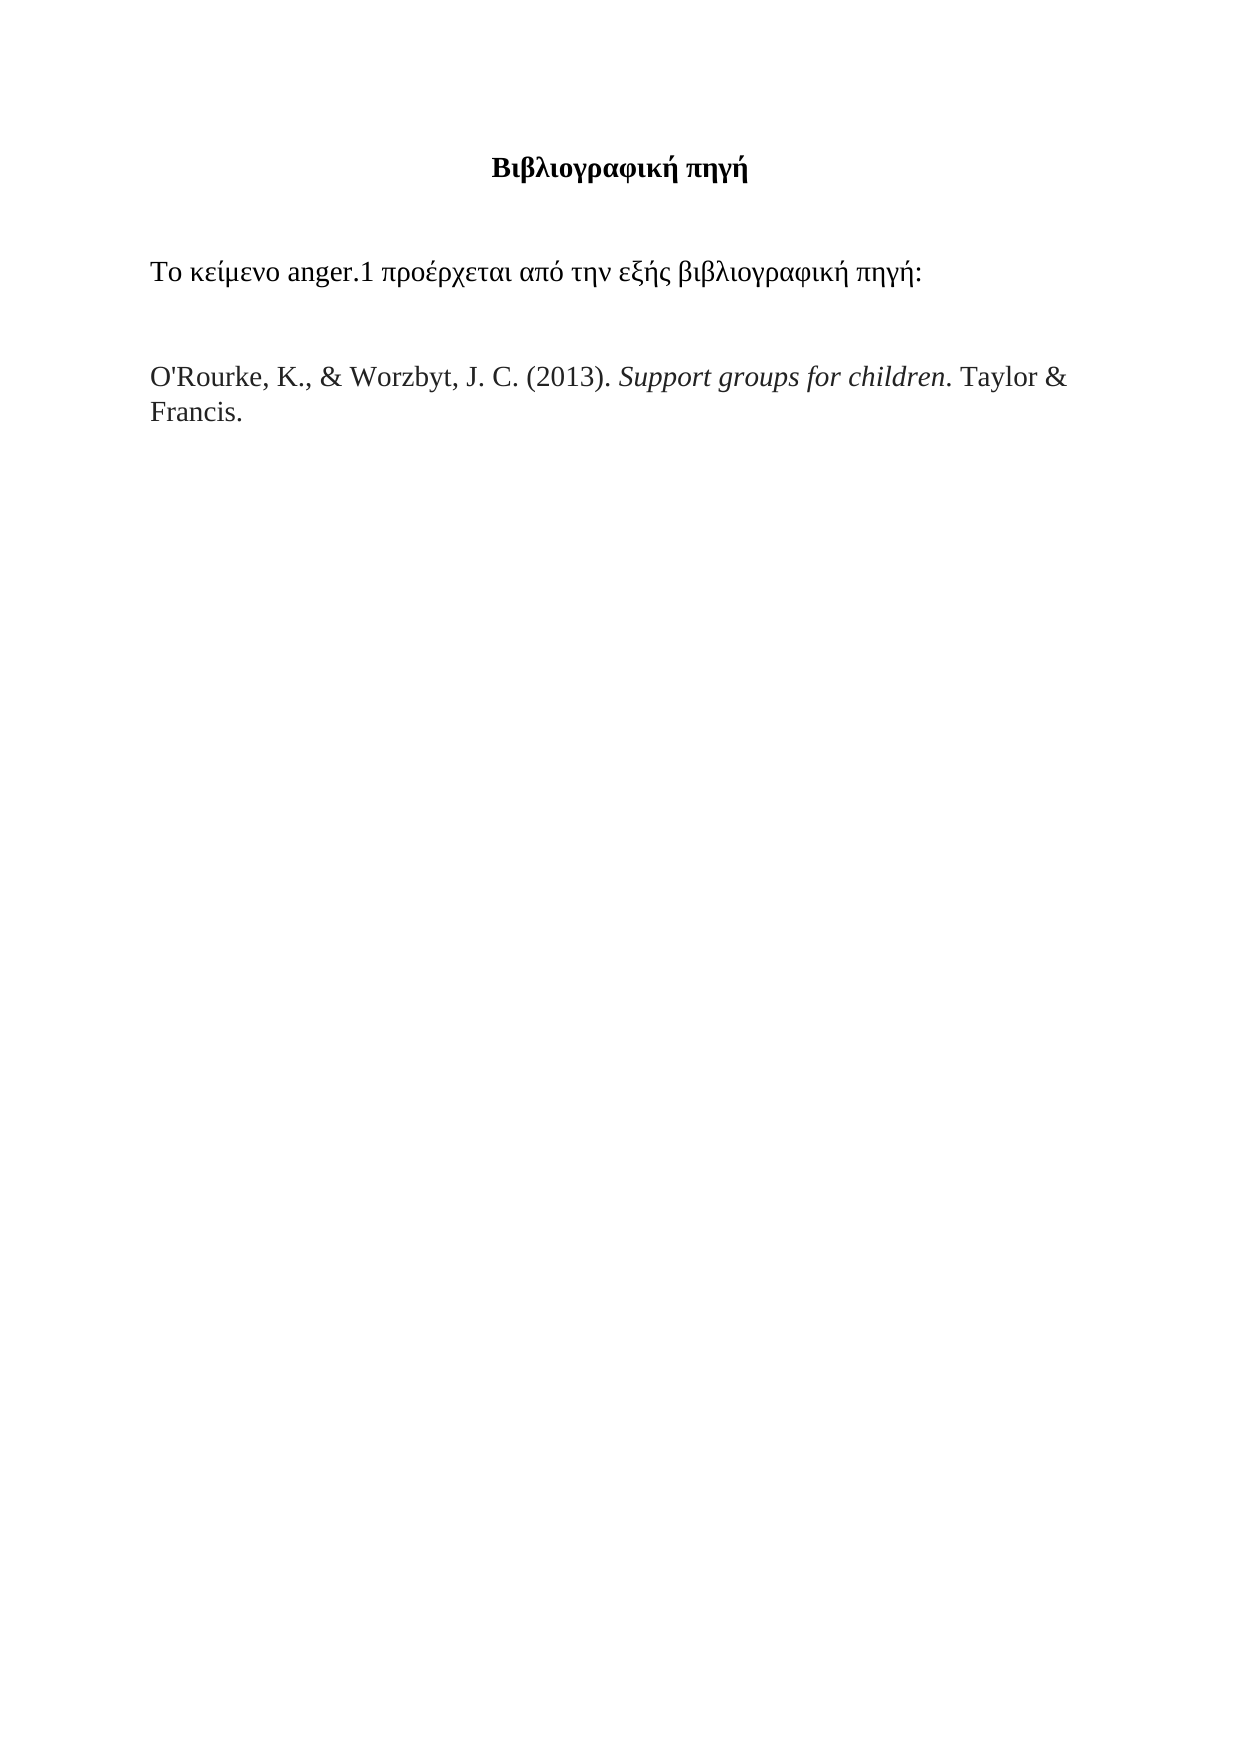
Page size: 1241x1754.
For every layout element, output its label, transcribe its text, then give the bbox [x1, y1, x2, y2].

text Βιβλιογραφική πηγή [150, 150, 1090, 183]
text Το κείμενο anger.1 προέρχεται από την εξής βιβλιογραφική πηγή: [150, 254, 1090, 288]
text O'Rourke, K., & Worzbyt, J. C. (2013). Support groups for children. Taylor & Francis. [150, 359, 1090, 428]
